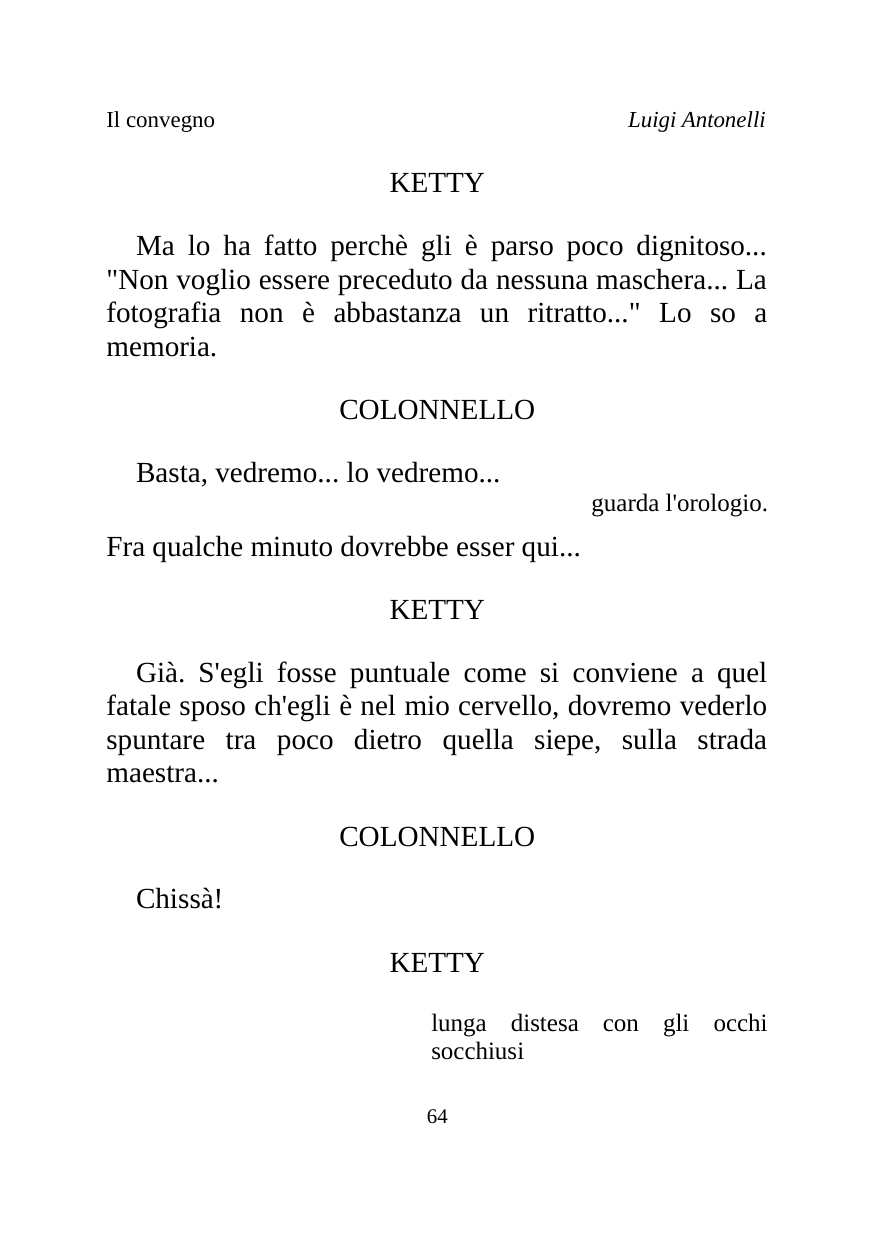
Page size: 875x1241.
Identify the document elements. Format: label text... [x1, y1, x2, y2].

text Già. S'egli fosse puntuale come si conviene a quel fatale sposo ch'egli è nel mio cervello, dovremo vederlo spuntare tra poco dietro quella siepe, sulla strada maestra... [106, 655, 768, 789]
text Ma lo ha fatto perchè gli è parso poco dignitoso... "Non voglio essere preceduto da nessuna maschera... La fotografia non è abbastanza un ritratto..." Lo so a memoria. [106, 228, 768, 362]
text COLONNELLO [106, 819, 768, 852]
text KETTY [106, 165, 768, 199]
text COLONNELLO [106, 392, 768, 425]
text lunga distesa con gli occhi socchiusi [431, 1008, 768, 1065]
text Fra qualche minuto dovrebbe esser qui... [106, 529, 768, 562]
text KETTY [106, 945, 768, 978]
text Chissà! [106, 882, 768, 915]
text guarda l'orologio. [431, 488, 768, 517]
text Basta, vedremo... lo vedremo... [106, 455, 768, 488]
text KETTY [106, 592, 768, 626]
